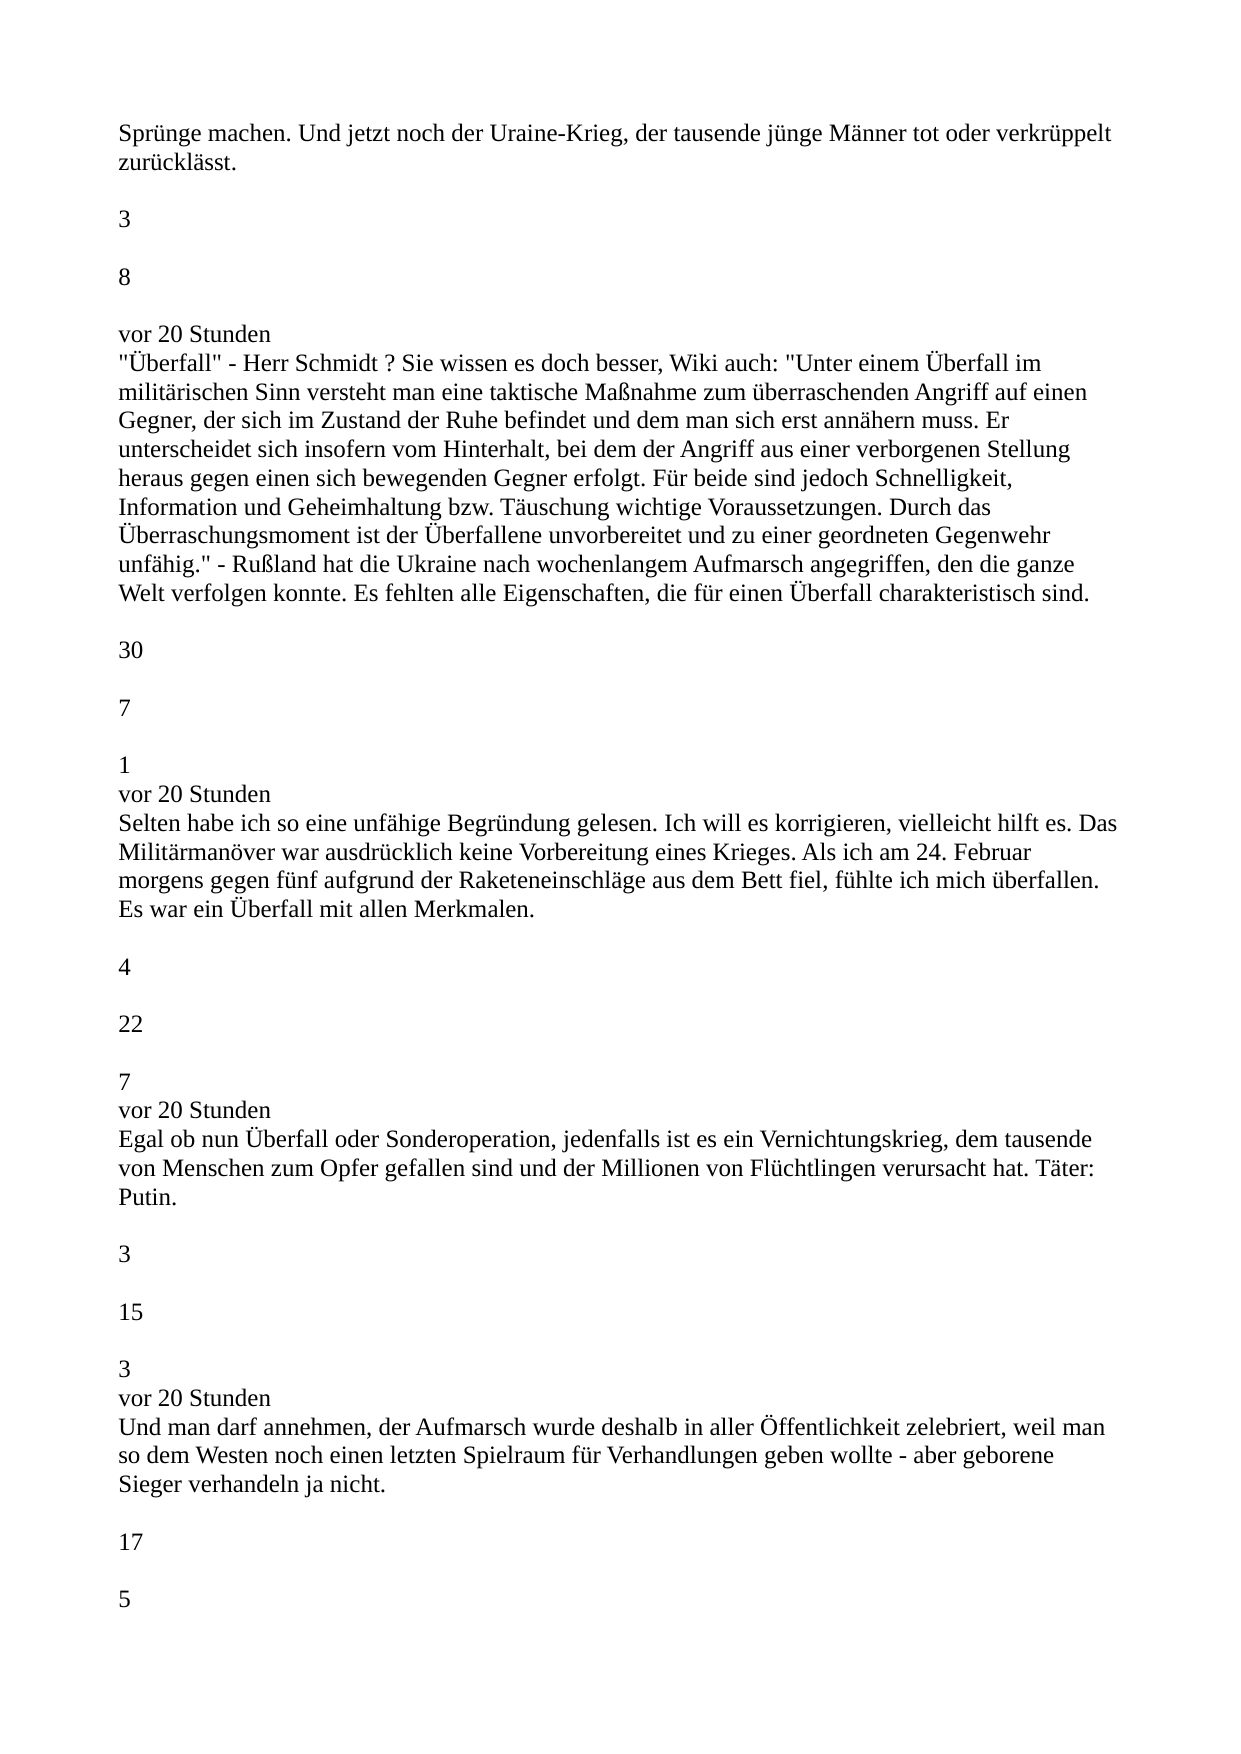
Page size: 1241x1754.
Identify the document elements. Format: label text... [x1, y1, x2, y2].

text 15 [118, 1297, 1122, 1326]
text vor 20 Stunden [118, 779, 1122, 808]
text 4 [118, 952, 1122, 981]
text 30 [118, 636, 1122, 664]
text Egal ob nun Überfall oder Sonderoperation, jedenfalls ist es ein Vernichtungskrieg, dem tausende von Menschen zum Opfer gefallen sind und der Millionen von Flüchtlingen verursacht hat. Täter: Putin. [118, 1124, 1122, 1211]
text 8 [118, 262, 1122, 291]
text Und man darf annehmen, der Aufmarsch wurde deshalb in aller Öffentlichkeit zelebriert, weil man so dem Westen noch einen letzten Spielraum für Verhandlungen geben wollte - aber geborene Sieger verhandeln ja nicht. [118, 1412, 1122, 1498]
text 7 [118, 1067, 1122, 1096]
text "Überfall" - Herr Schmidt ? Sie wissen es doch besser, Wiki auch: "Unter einem Überfall im militärischen Sinn versteht man eine taktische Maßnahme zum überraschenden Angriff auf einen Gegner, der sich im Zustand der Ruhe befindet und dem man sich erst annähern muss. Er unterscheidet sich insofern vom Hinterhalt, bei dem der Angriff aus einer verborgenen Stellung heraus gegen einen sich bewegenden Gegner erfolgt. Für beide sind jedoch Schnelligkeit, Information und Geheimhaltung bzw. Täuschung wichtige Voraussetzungen. Durch das Überraschungsmoment ist der Überfallene unvorbereitet und zu einer geordneten Gegenwehr unfähig." - Rußland hat die Ukraine nach wochenlangem Aufmarsch angegriffen, den die ganze Welt verfolgen konnte. Es fehlten alle Eigenschaften, die für einen Überfall charakteristisch sind. [118, 348, 1122, 607]
text 3 [118, 1354, 1122, 1383]
text vor 20 Stunden [118, 1383, 1122, 1412]
text Sprünge machen. Und jetzt noch der Uraine-Krieg, der tausende jünge Männer tot oder verkrüppelt zurücklässt. [118, 118, 1122, 176]
text Selten habe ich so eine unfähige Begründung gelesen. Ich will es korrigieren, vielleicht hilft es. Das Militärmanöver war ausdrücklich keine Vorbereitung eines Krieges. Als ich am 24. Februar morgens gegen fünf aufgrund der Raketeneinschläge aus dem Bett fiel, fühlte ich mich überfallen. Es war ein Überfall mit allen Merkmalen. [118, 808, 1122, 923]
text 22 [118, 1009, 1122, 1038]
text vor 20 Stunden [118, 319, 1122, 348]
text vor 20 Stunden [118, 1096, 1122, 1124]
text 17 [118, 1527, 1122, 1556]
text 7 [118, 693, 1122, 722]
text 5 [118, 1584, 1122, 1613]
text 3 [118, 1239, 1122, 1268]
text 3 [118, 204, 1122, 233]
text 1 [118, 751, 1122, 779]
